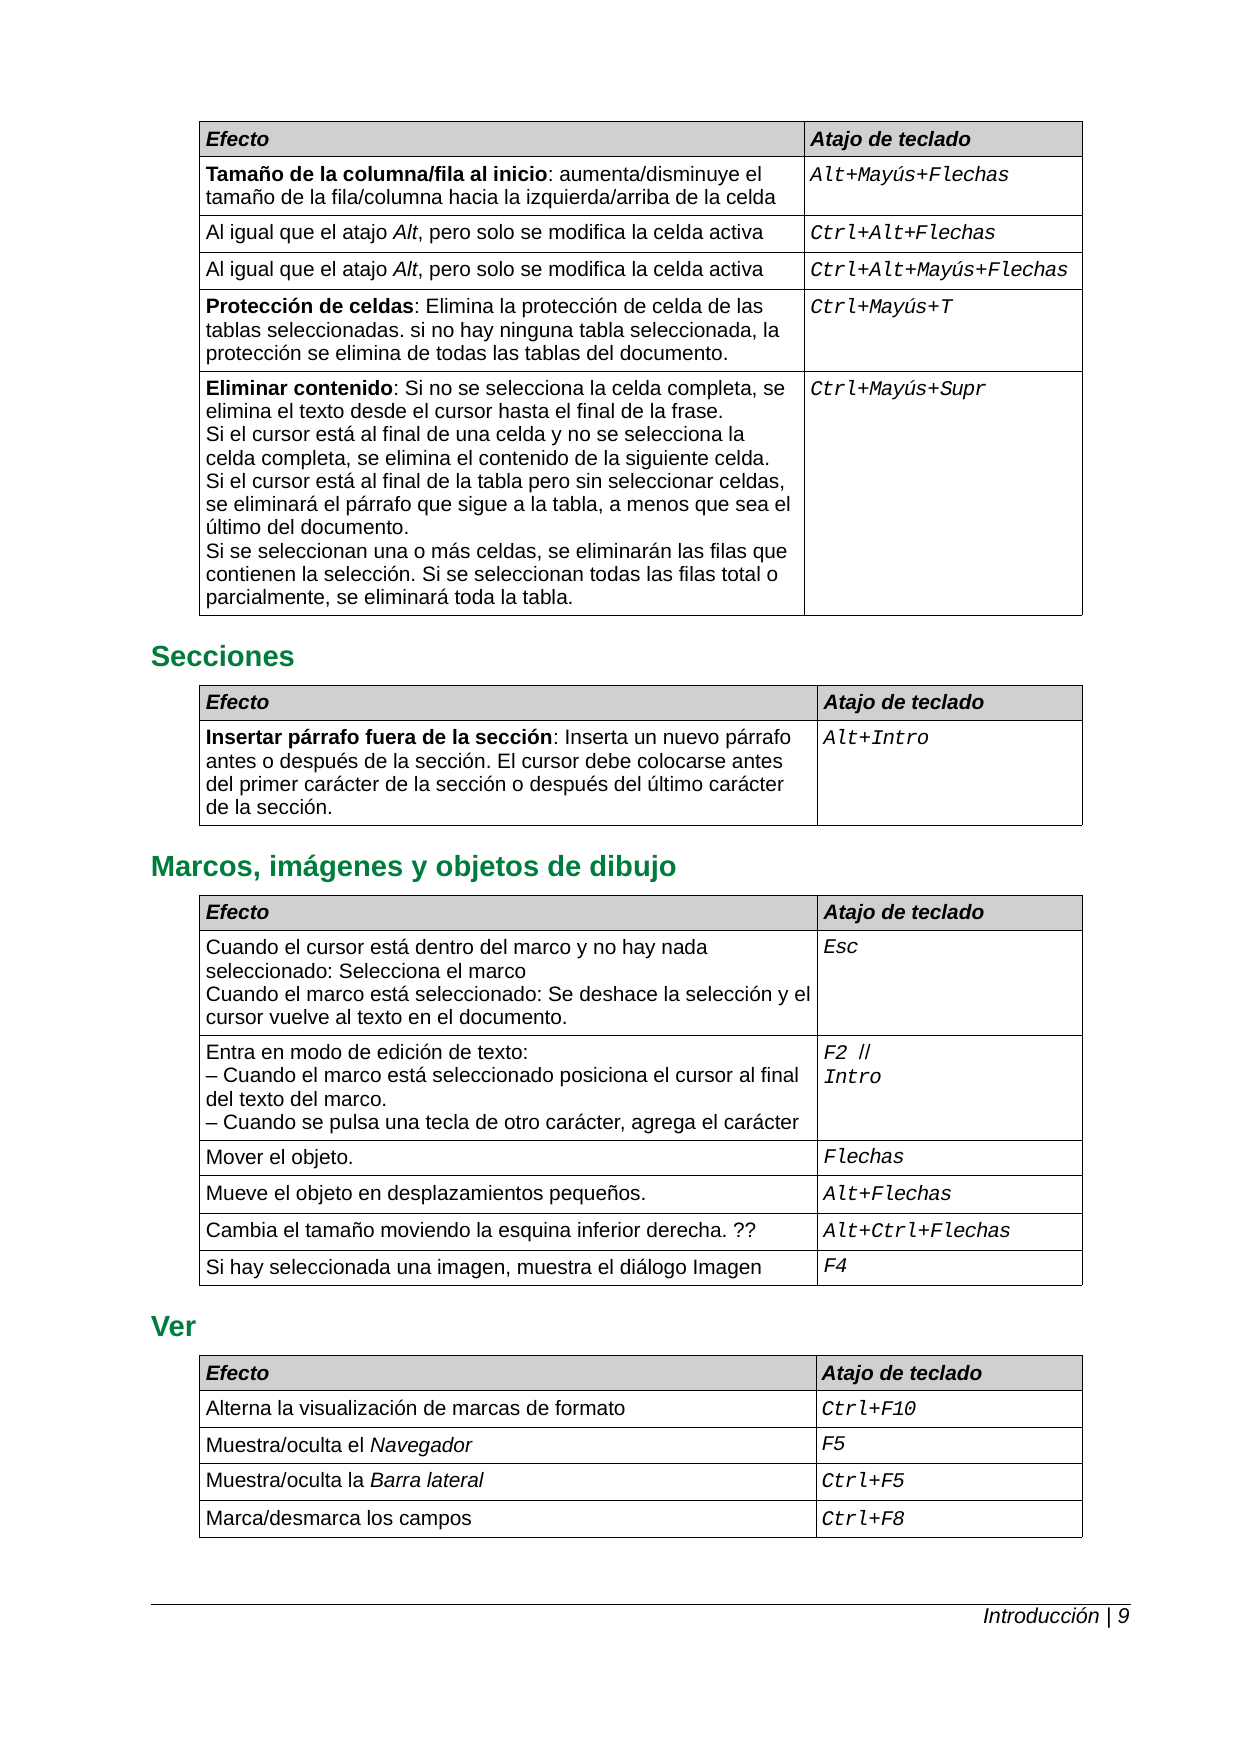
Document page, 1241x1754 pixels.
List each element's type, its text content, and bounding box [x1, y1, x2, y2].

table_header Atajo de teclado [805, 122, 1082, 156]
table_header Atajo de teclado [817, 1356, 1082, 1390]
table_cell Mover el objeto. [200, 1141, 817, 1175]
table_header Atajo de teclado [818, 896, 1082, 930]
table_cell Al igual que el atajo Alt, pero solo se modifica la celda activa [200, 216, 804, 252]
table_cell Alt+Intro [818, 721, 1082, 825]
subtitle Secciones [151, 640, 1131, 672]
table_cell Alt+Mayús+Flechas [805, 157, 1082, 215]
table_header Efecto [200, 122, 804, 156]
table_cell Esc [818, 931, 1082, 1035]
table_cell F2 // Intro [818, 1036, 1082, 1140]
table_cell Ctrl+Mayús+T [805, 290, 1082, 371]
table_cell Marca/desmarca los campos [200, 1501, 816, 1537]
table_cell F5 [817, 1428, 1082, 1463]
table_cell Cambia el tamaño moviendo la esquina inferior derecha. ?? [200, 1214, 817, 1249]
table_cell Ctrl+F10 [817, 1391, 1082, 1427]
table_cell Alt+Flechas [818, 1176, 1082, 1212]
table_cell Muestra/oculta el Navegador [200, 1428, 816, 1463]
table_cell Ctrl+F8 [817, 1501, 1082, 1537]
table_cell Ctrl+Alt+Mayús+Flechas [805, 253, 1082, 289]
table_cell Si hay seleccionada una imagen, muestra el diálogo Imagen [200, 1251, 817, 1285]
table_header Efecto [200, 896, 817, 930]
table_cell Ctrl+Mayús+Supr [805, 372, 1082, 615]
table_cell Protección de celdas: Elimina la protección de celda de las tablas seleccionadas. si no hay ninguna tabla seleccionada, la protección se elimina de todas las tablas del documento. [200, 290, 804, 371]
table_cell Mueve el objeto en desplazamientos pequeños. [200, 1176, 817, 1212]
table_cell Tamaño de la columna/fila al inicio: aumenta/disminuye el tamaño de la fila/columna hacia la izquierda/arriba de la celda [200, 157, 804, 215]
table_cell Cuando el cursor está dentro del marco y no hay nada seleccionado: Selecciona el marco Cuando el marco está seleccionado: Se deshace la selección y el cursor vuelve al texto en el documento. [200, 931, 817, 1035]
table_header Efecto [200, 686, 817, 720]
table_cell Entra en modo de edición de texto: – Cuando el marco está seleccionado posiciona el cursor al final del texto del marco. – Cuando se pulsa una tecla de otro carácter, agrega el carácter [200, 1036, 817, 1140]
table_cell Insertar párrafo fuera de la sección: Inserta un nuevo párrafo antes o después de la sección. El cursor debe colocarse antes del primer carácter de la sección o después del último carácter de la sección. [200, 721, 817, 825]
table_cell Alt+Ctrl+Flechas [818, 1214, 1082, 1249]
table_cell Flechas [818, 1141, 1082, 1175]
table_header Efecto [200, 1356, 816, 1390]
table_cell Ctrl+F5 [817, 1464, 1082, 1500]
table_cell F4 [818, 1251, 1082, 1285]
table_header Atajo de teclado [818, 686, 1082, 720]
table_cell Al igual que el atajo Alt, pero solo se modifica la celda activa [200, 253, 804, 289]
table_cell Eliminar contenido: Si no se selecciona la celda completa, se elimina el texto desde el cursor hasta el final de la frase. Si el cursor está al final de una celda y no se selecciona la celda completa, se elimina el contenido de la siguiente celda. Si el cursor está al final de la tabla pero sin seleccionar celdas, se eliminará el párrafo que sigue a la tabla, a menos que sea el último del documento. Si se seleccionan una o más celdas, se eliminarán las filas que contienen la selección. Si se seleccionan todas las filas total o parcialmente, se eliminará toda la tabla. [200, 372, 804, 615]
table_cell Ctrl+Alt+Flechas [805, 216, 1082, 252]
subtitle Marcos, imágenes y objetos de dibujo [151, 850, 1131, 882]
table_cell Muestra/oculta la Barra lateral [200, 1464, 816, 1500]
table_cell Alterna la visualización de marcas de formato [200, 1391, 816, 1427]
subtitle Ver [151, 1310, 1131, 1343]
